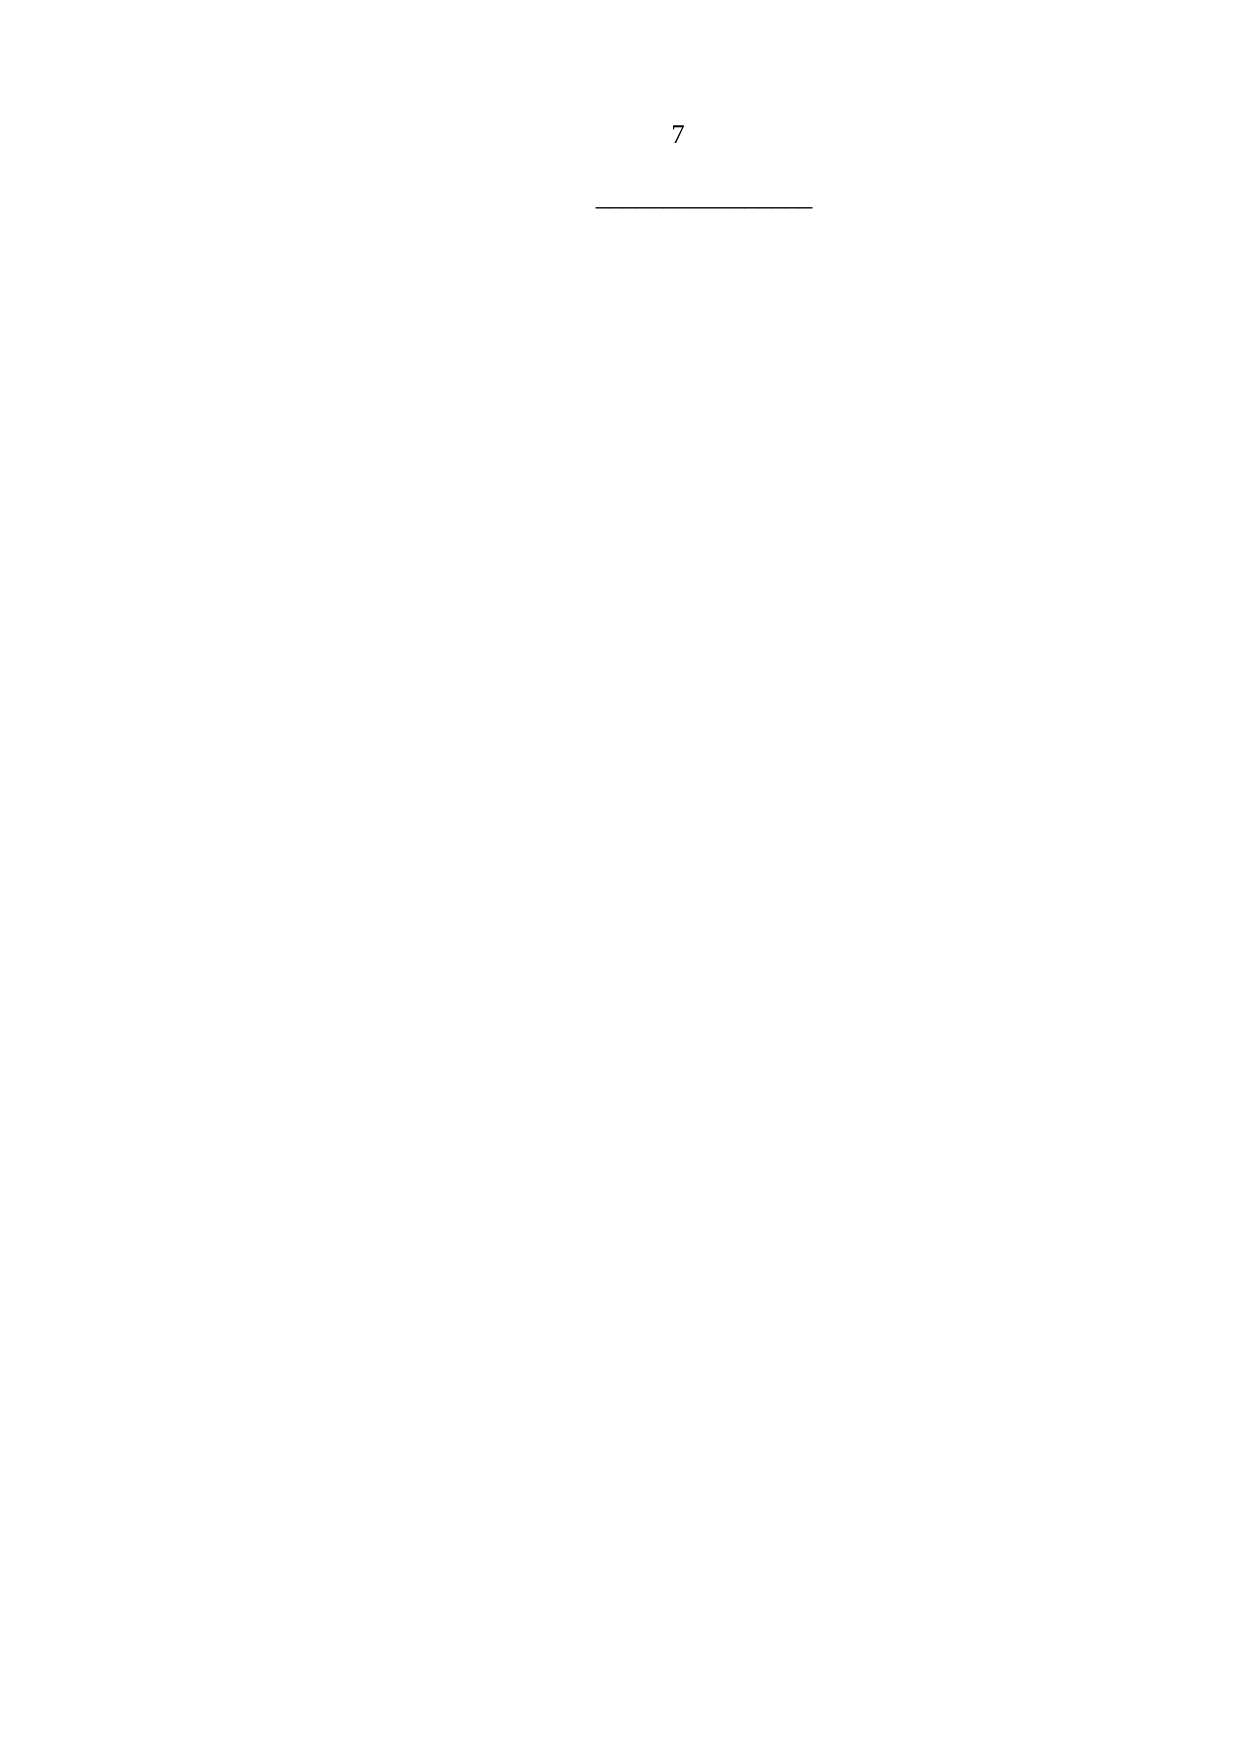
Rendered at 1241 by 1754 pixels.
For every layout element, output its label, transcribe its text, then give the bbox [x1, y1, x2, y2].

text ________________ [177, 180, 1178, 212]
